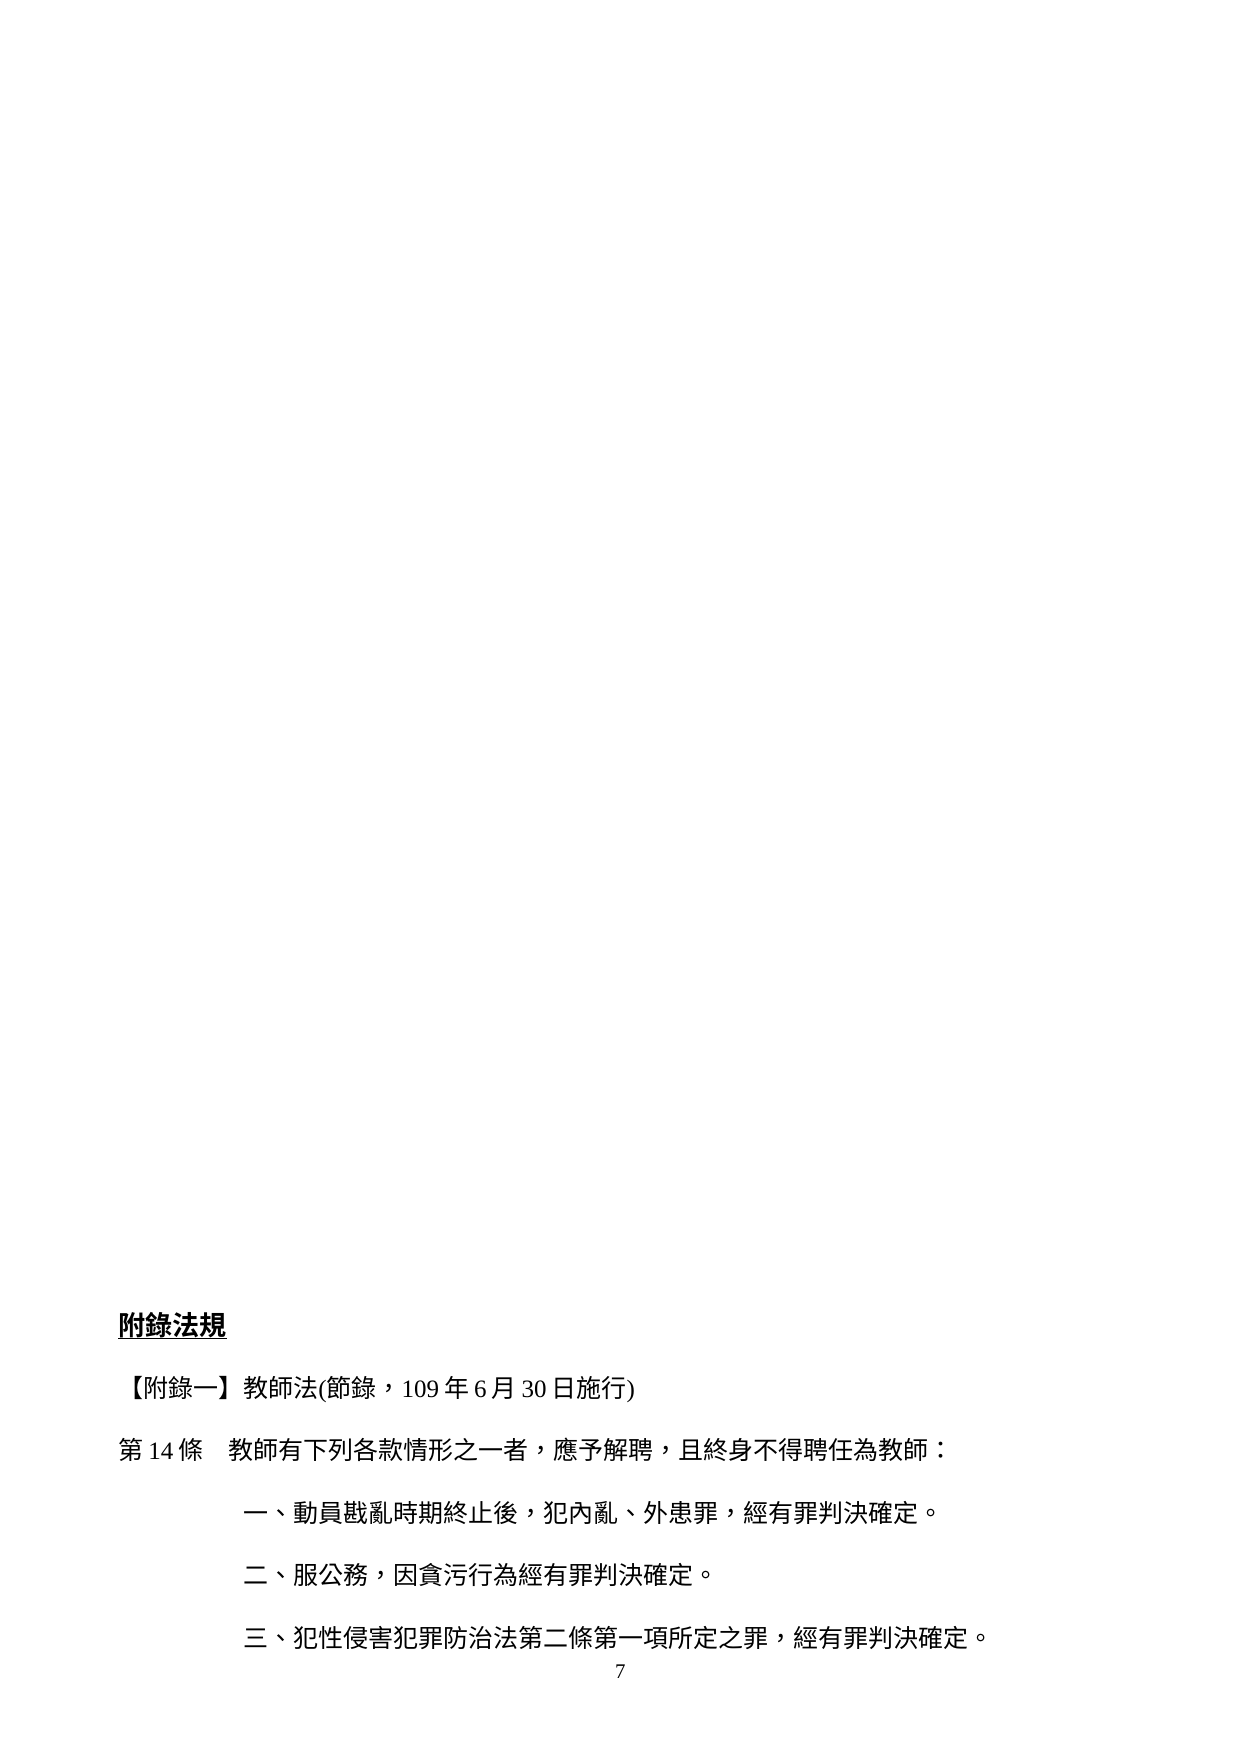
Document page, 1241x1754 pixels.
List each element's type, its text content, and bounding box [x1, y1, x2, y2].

text 二、服公務，因貪污行為經有罪判決確定。 [243, 1532, 1122, 1594]
text 附錄法規 [118, 1282, 1122, 1344]
text 【附錄一】教師法(節錄，109年6月30日施行) [118, 1344, 1122, 1407]
text 三、犯性侵害犯罪防治法第二條第一項所定之罪，經有罪判決確定。 [243, 1594, 1122, 1657]
text 一、動員戡亂時期終止後，犯內亂、外患罪，經有罪判決確定。 [243, 1469, 1122, 1532]
text 第14條 教師有下列各款情形之一者，應予解聘，且終身不得聘任為教師： [118, 1407, 1122, 1469]
